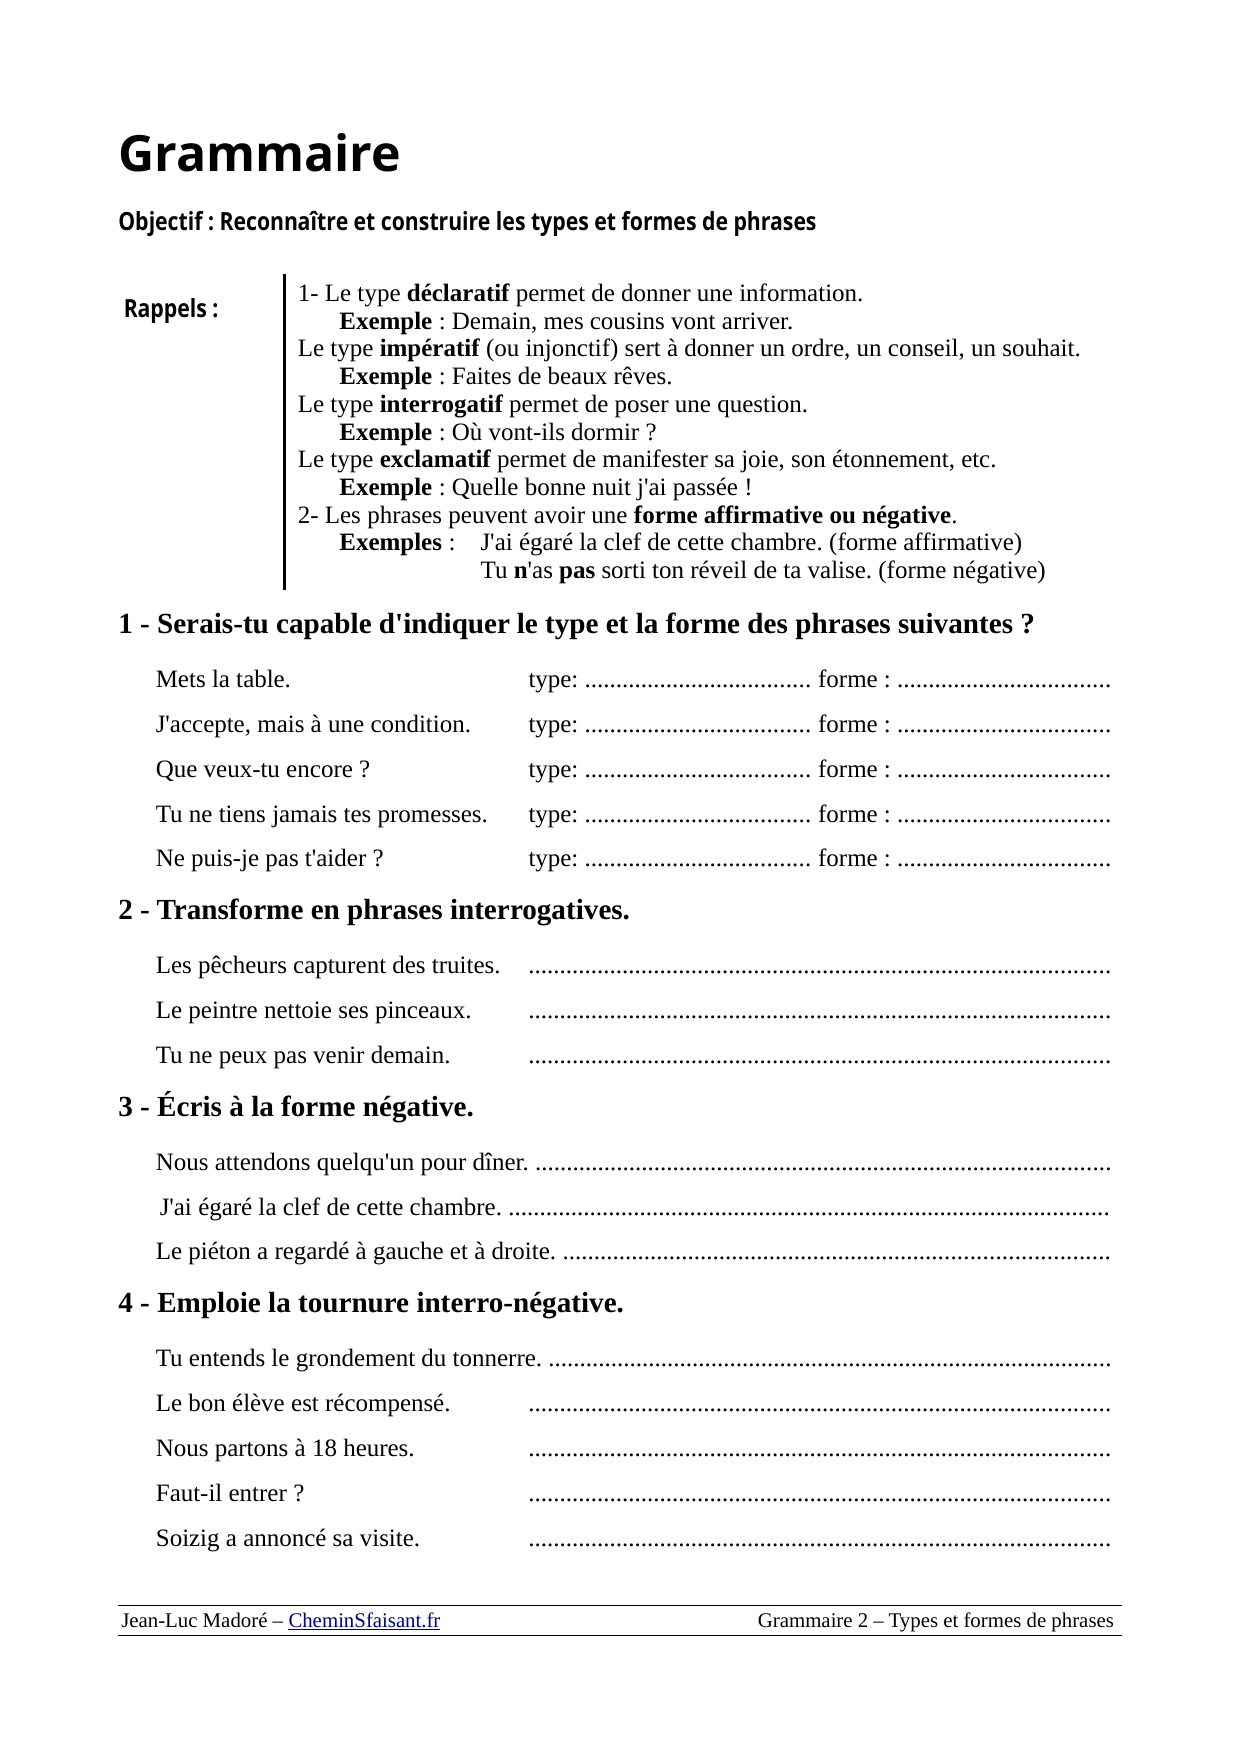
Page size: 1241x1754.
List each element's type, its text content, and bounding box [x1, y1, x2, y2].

text J'accepte, mais à une condition. type: forme : [156, 696, 1119, 741]
text Ne puis-je pas t'aider ? type: forme : [156, 831, 1119, 876]
text 1 - Serais-tu capable d'indiquer le type et la forme des phrases suivantes ? [118, 607, 1122, 640]
text Le bon élève est récompensé. [156, 1376, 1119, 1420]
text Que veux-tu encore ? type: forme : [156, 741, 1119, 786]
text Le peintre nettoie ses pinceaux. [156, 983, 1119, 1027]
text Le piéton a regardé à gauche et à droite. [156, 1224, 1119, 1269]
text Les pêcheurs capturent des truites. [156, 938, 1119, 983]
text Mets la table. type: forme : [156, 651, 1119, 696]
text Nous partons à 18 heures. [156, 1420, 1119, 1465]
text Soizig a annoncé sa visite. [156, 1510, 1119, 1555]
text 2 - Transforme en phrases interrogatives. [118, 894, 1122, 926]
text Faut-il entrer ? [156, 1465, 1119, 1510]
text 3 - Écris à la forme négative. [118, 1090, 1122, 1122]
text Objectif : Reconnaître et construire les types et formes de phrases [118, 204, 1122, 238]
table_header Rappels : [118, 274, 283, 590]
text 4 - Emploie la tournure interro-négative. [118, 1287, 1122, 1319]
table_header 1- Le type déclaratif permet de donner une information. Exemple : Demain, mes cousins vont arriver. Le type impératif (ou injonctif) sert à donner un ordre, un conseil, un souhait. Exemple : Faites de beaux rêves. Le type interrogatif permet de poser une question. Exemple : Où vont-ils dormir ? Le type exclamatif permet de manifester sa joie, son étonnement, etc. Exemple : Quelle bonne nuit j'ai passée ! 2- Les phrases peuvent avoir une forme affirmative ou négative. Exemples : J'ai égaré la clef de cette chambre. (forme affirmative) Tu n'as pas sorti ton réveil de ta valise. (forme négative) [286, 274, 1122, 590]
text Tu ne peux pas venir demain. [156, 1027, 1119, 1072]
text Nous attendons quelqu'un pour dîner. [156, 1134, 1119, 1179]
text J'ai égaré la clef de cette chambre. [159, 1179, 1122, 1224]
text Tu entends le grondement du tonnerre. [156, 1331, 1119, 1376]
text Grammaire [118, 118, 1122, 186]
text Tu ne tiens jamais tes promesses. type: forme : [156, 786, 1119, 831]
